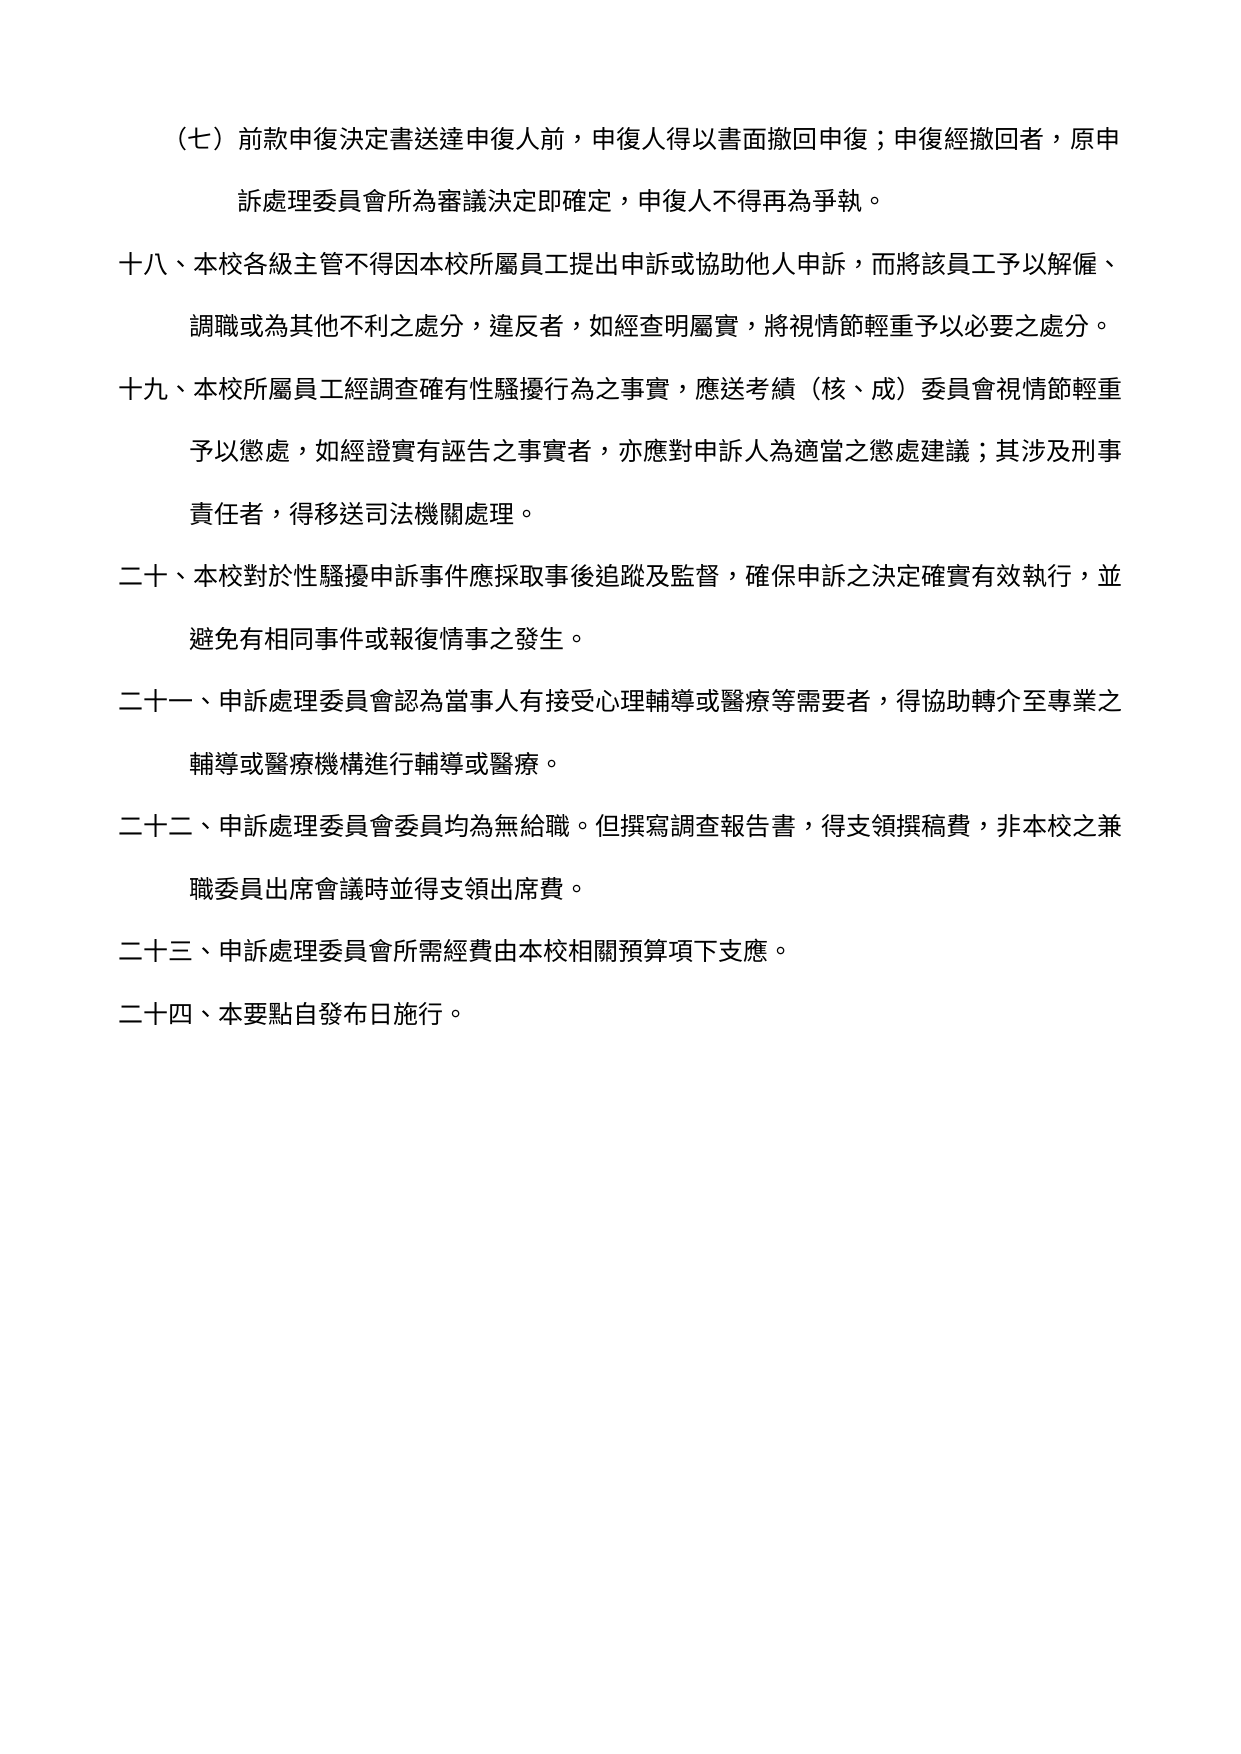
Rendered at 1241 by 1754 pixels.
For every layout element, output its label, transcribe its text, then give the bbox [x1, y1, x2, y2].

text 十九、本校所屬員工經調查確有性騷擾行為之事實，應送考績（核、成）委員會視情節輕重予以懲處，如經證實有誣告之事實者，亦應對申訴人為適當之懲處建議；其涉及刑事責任者，得移送司法機關處理。 [118, 346, 1122, 533]
text 二十四、本要點自發布日施行。 [118, 971, 1122, 1033]
text 二十二、申訴處理委員會委員均為無給職。但撰寫調查報告書，得支領撰稿費，非本校之兼職委員出席會議時並得支領出席費。 [118, 783, 1122, 908]
text 二十、本校對於性騷擾申訴事件應採取事後追蹤及監督，確保申訴之決定確實有效執行，並避免有相同事件或報復情事之發生。 [118, 533, 1122, 658]
text （七）前款申復決定書送達申復人前，申復人得以書面撤回申復；申復經撤回者，原申訴處理委員會所為審議決定即確定，申復人不得再為爭執。 [162, 96, 1122, 221]
text 二十一、申訴處理委員會認為當事人有接受心理輔導或醫療等需要者，得協助轉介至專業之輔導或醫療機構進行輔導或醫療。 [118, 658, 1122, 783]
text 二十三、申訴處理委員會所需經費由本校相關預算項下支應。 [118, 908, 1122, 971]
text 十八、本校各級主管不得因本校所屬員工提出申訴或協助他人申訴，而將該員工予以解僱、調職或為其他不利之處分，違反者，如經查明屬實，將視情節輕重予以必要之處分。 [118, 221, 1122, 346]
